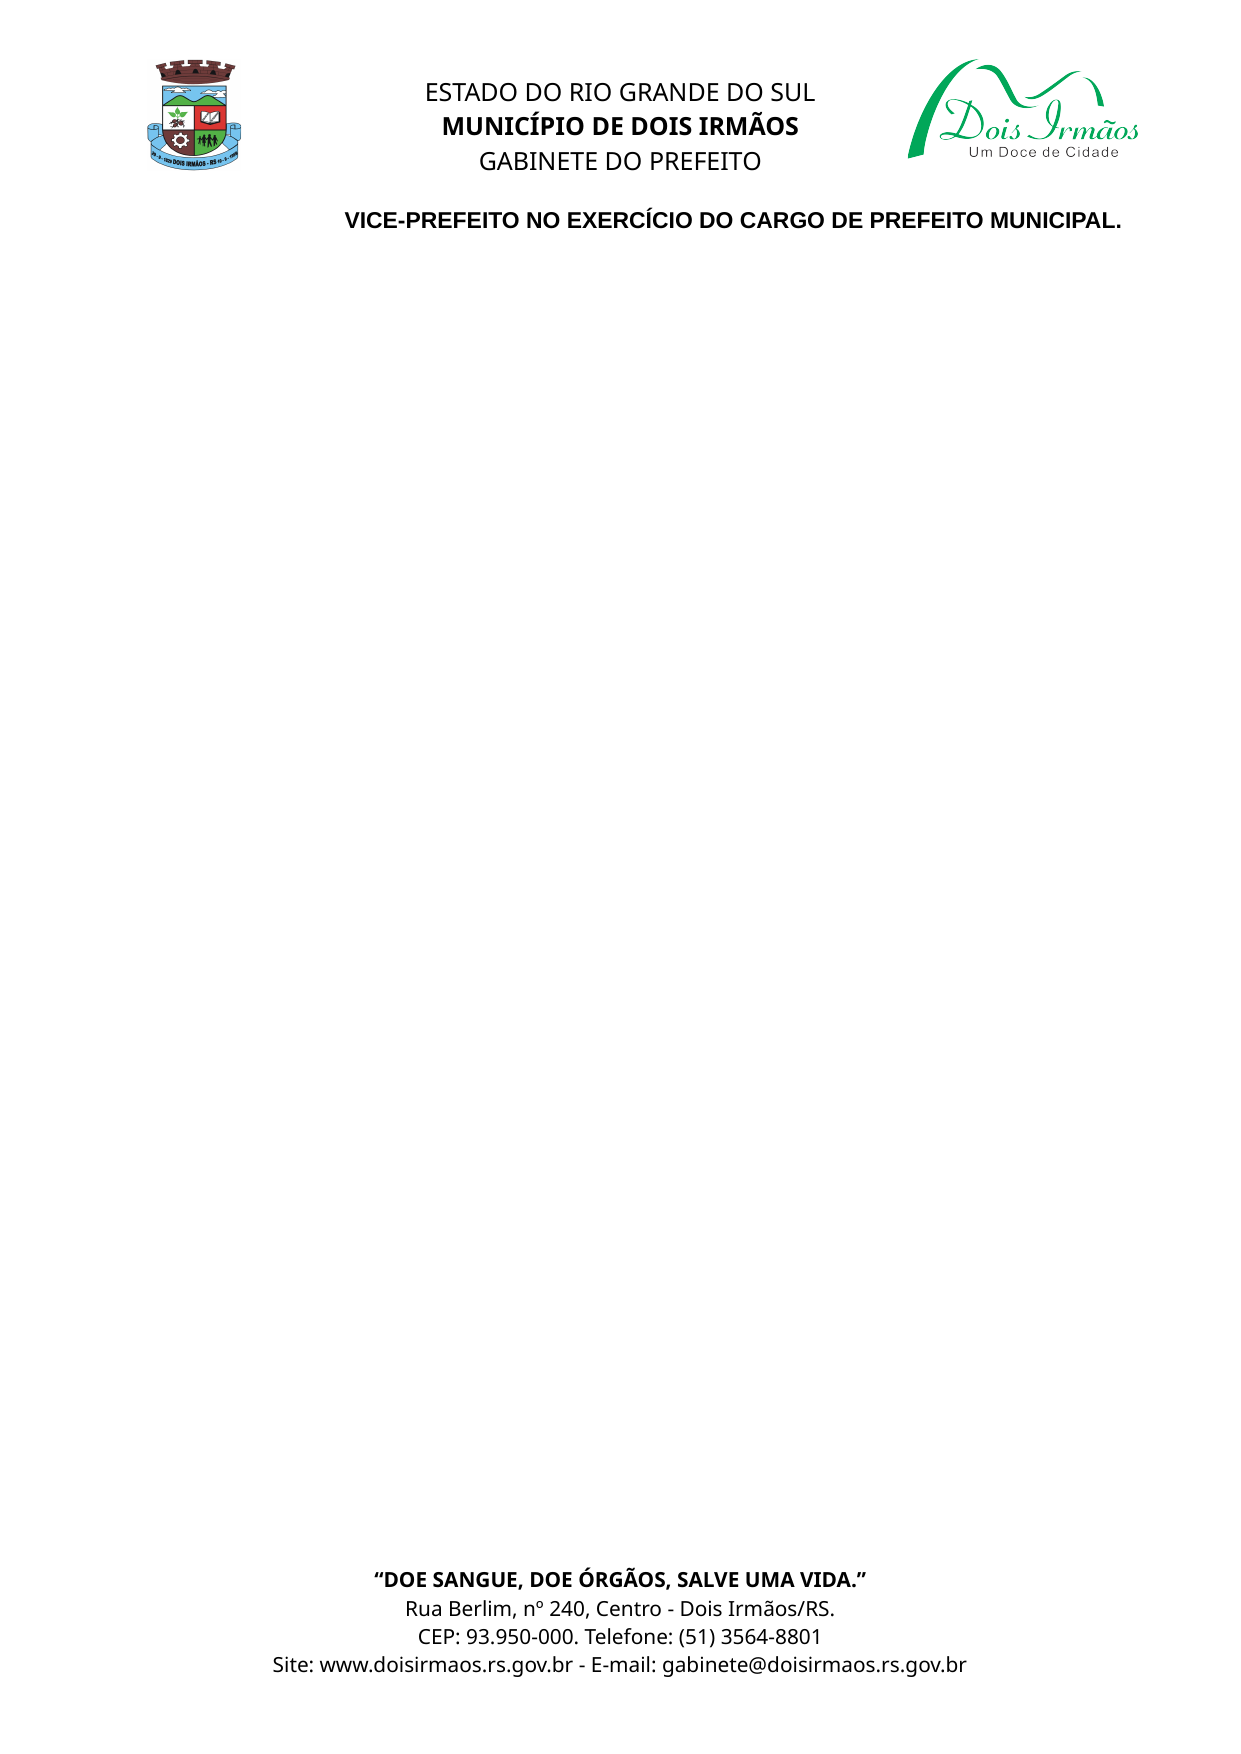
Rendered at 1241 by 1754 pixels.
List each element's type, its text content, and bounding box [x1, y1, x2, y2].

picture [147, 59, 242, 171]
picture [907, 59, 1138, 159]
text VICE-PREFEITO NO EXERCÍCIO DO CARGO DE PREFEITO MUNICIPAL. [118, 207, 1122, 233]
